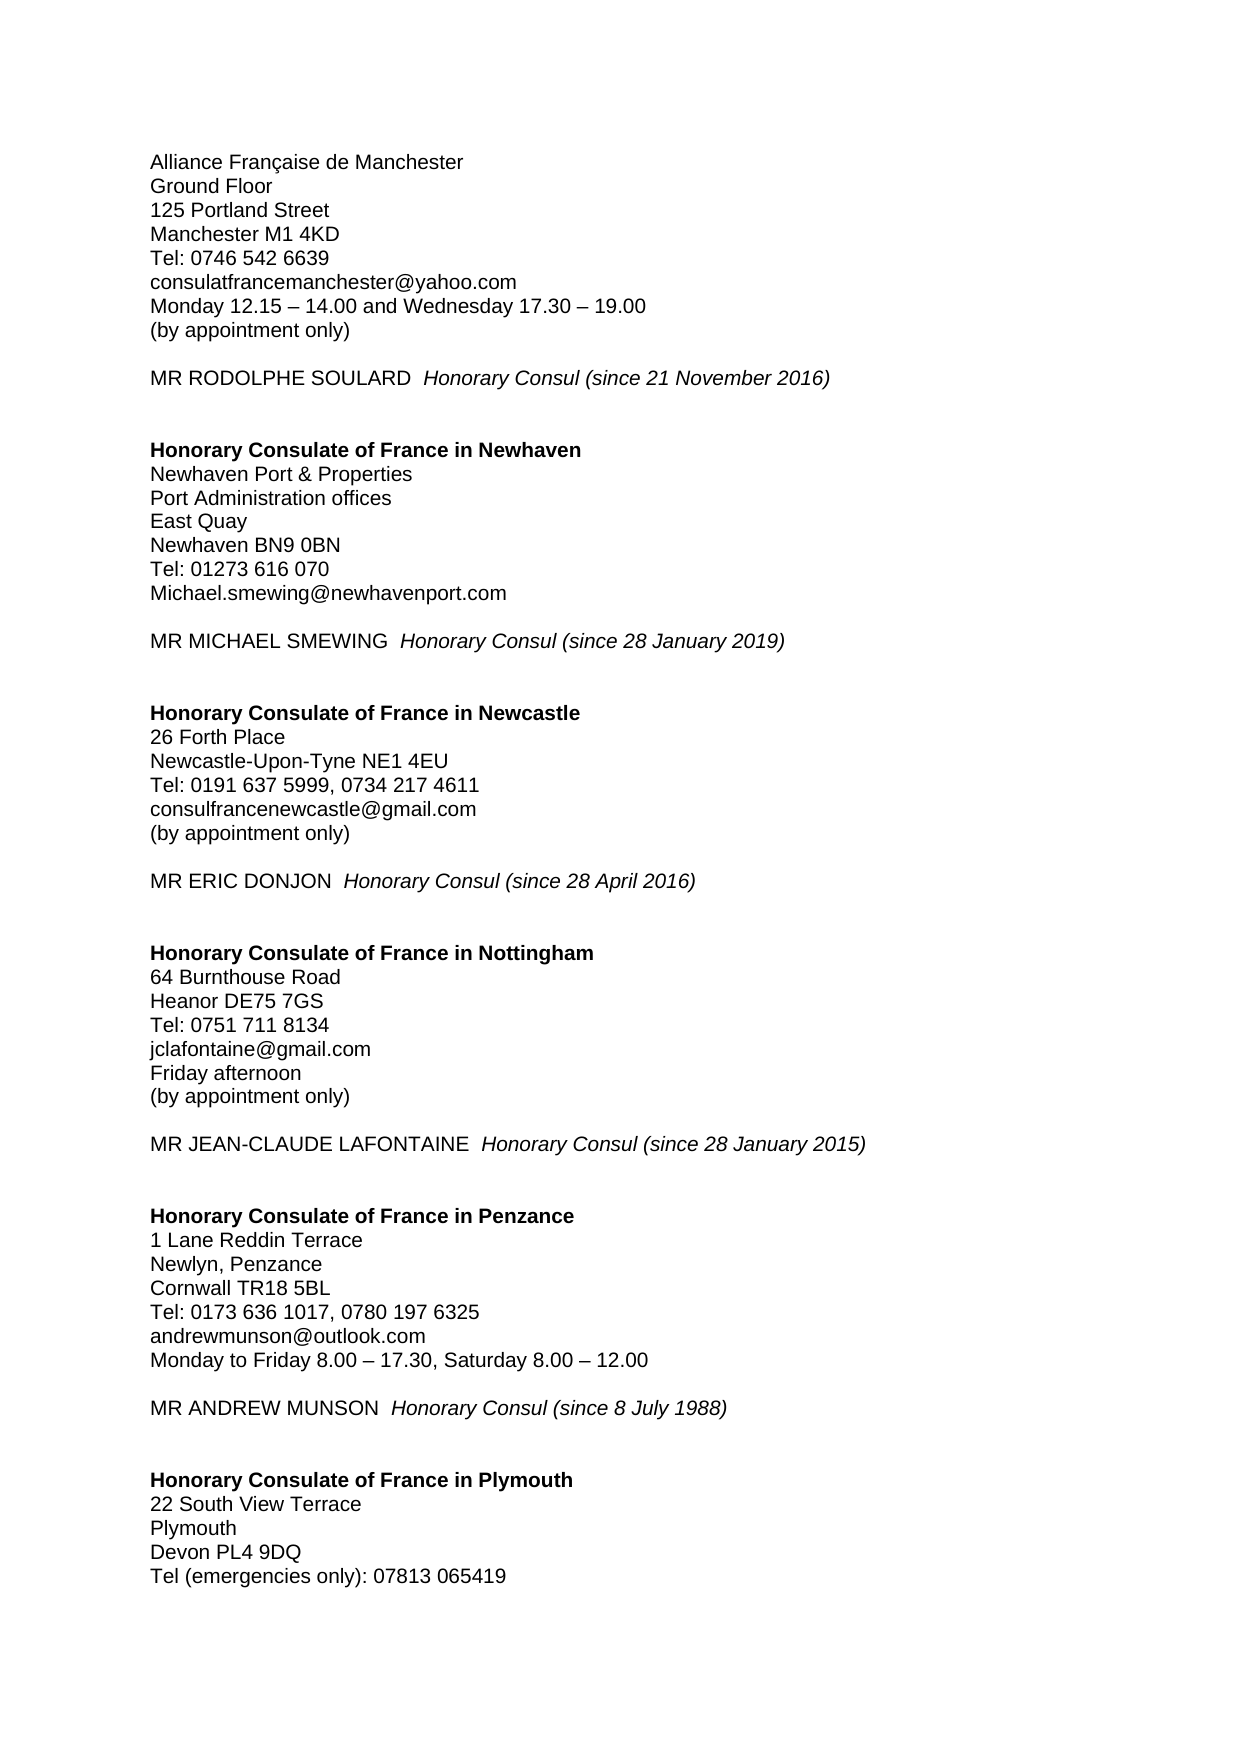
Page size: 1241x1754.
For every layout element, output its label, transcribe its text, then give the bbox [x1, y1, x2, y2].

text Ground Floor [150, 174, 1090, 198]
text 64 Burnthouse Road [150, 964, 1090, 988]
text Honorary Consulate of France in Plymouth [150, 1468, 1090, 1492]
text Michael.smewing@newhavenport.com [150, 581, 1090, 605]
text MR JEAN-CLAUDE LAFONTAINE Honorary Consul (since 28 January 2015) [150, 1132, 1090, 1156]
text Monday to Friday 8.00 – 17.30, Saturday 8.00 – 12.00 [150, 1348, 1090, 1372]
text Tel: 01273 616 070 [150, 557, 1090, 581]
text Monday 12.15 – 14.00 and Wednesday 17.30 – 19.00 [150, 294, 1090, 318]
text Heanor DE75 7GS [150, 988, 1090, 1012]
text Friday afternoon [150, 1060, 1090, 1084]
text Alliance Française de Manchester [150, 150, 1090, 174]
text Honorary Consulate of France in Newcastle [150, 701, 1090, 725]
text Honorary Consulate of France in Nottingham [150, 941, 1090, 964]
text Devon PL4 9DQ [150, 1539, 1090, 1563]
text Newcastle-Upon-Tyne NE1 4EU [150, 749, 1090, 773]
text Newhaven BN9 0BN [150, 533, 1090, 557]
text Honorary Consulate of France in Newhaven [150, 437, 1090, 461]
text MR ERIC DONJON Honorary Consul (since 28 April 2016) [150, 869, 1090, 893]
text Tel: 0191 637 5999, 0734 217 4611 [150, 773, 1090, 797]
text 1 Lane Reddin Terrace [150, 1228, 1090, 1252]
text Tel: 0746 542 6639 [150, 246, 1090, 270]
text 26 Forth Place [150, 725, 1090, 749]
text Cornwall TR18 5BL [150, 1276, 1090, 1300]
text MR ANDREW MUNSON Honorary Consul (since 8 July 1988) [150, 1396, 1090, 1420]
text Newhaven Port & Properties [150, 461, 1090, 485]
text Plymouth [150, 1516, 1090, 1539]
text Newlyn, Penzance [150, 1252, 1090, 1276]
text (by appointment only) [150, 821, 1090, 845]
text jclafontaine@gmail.com [150, 1036, 1090, 1060]
text 125 Portland Street [150, 198, 1090, 222]
text MR RODOLPHE SOULARD Honorary Consul (since 21 November 2016) [150, 366, 1090, 389]
text Port Administration offices [150, 485, 1090, 509]
text consulfrancenewcastle@gmail.com [150, 797, 1090, 821]
text consulatfrancemanchester@yahoo.com [150, 270, 1090, 294]
text MR MICHAEL SMEWING Honorary Consul (since 28 January 2019) [150, 629, 1090, 653]
text andrewmunson@outlook.com [150, 1324, 1090, 1348]
text (by appointment only) [150, 1084, 1090, 1108]
text Tel: 0751 711 8134 [150, 1012, 1090, 1036]
text (by appointment only) [150, 318, 1090, 342]
text Honorary Consulate of France in Penzance [150, 1204, 1090, 1228]
text 22 South View Terrace [150, 1492, 1090, 1516]
text Tel (emergencies only): 07813 065419 [150, 1563, 1090, 1587]
text Manchester M1 4KD [150, 222, 1090, 246]
text Tel: 0173 636 1017, 0780 197 6325 [150, 1300, 1090, 1324]
text East Quay [150, 509, 1090, 533]
